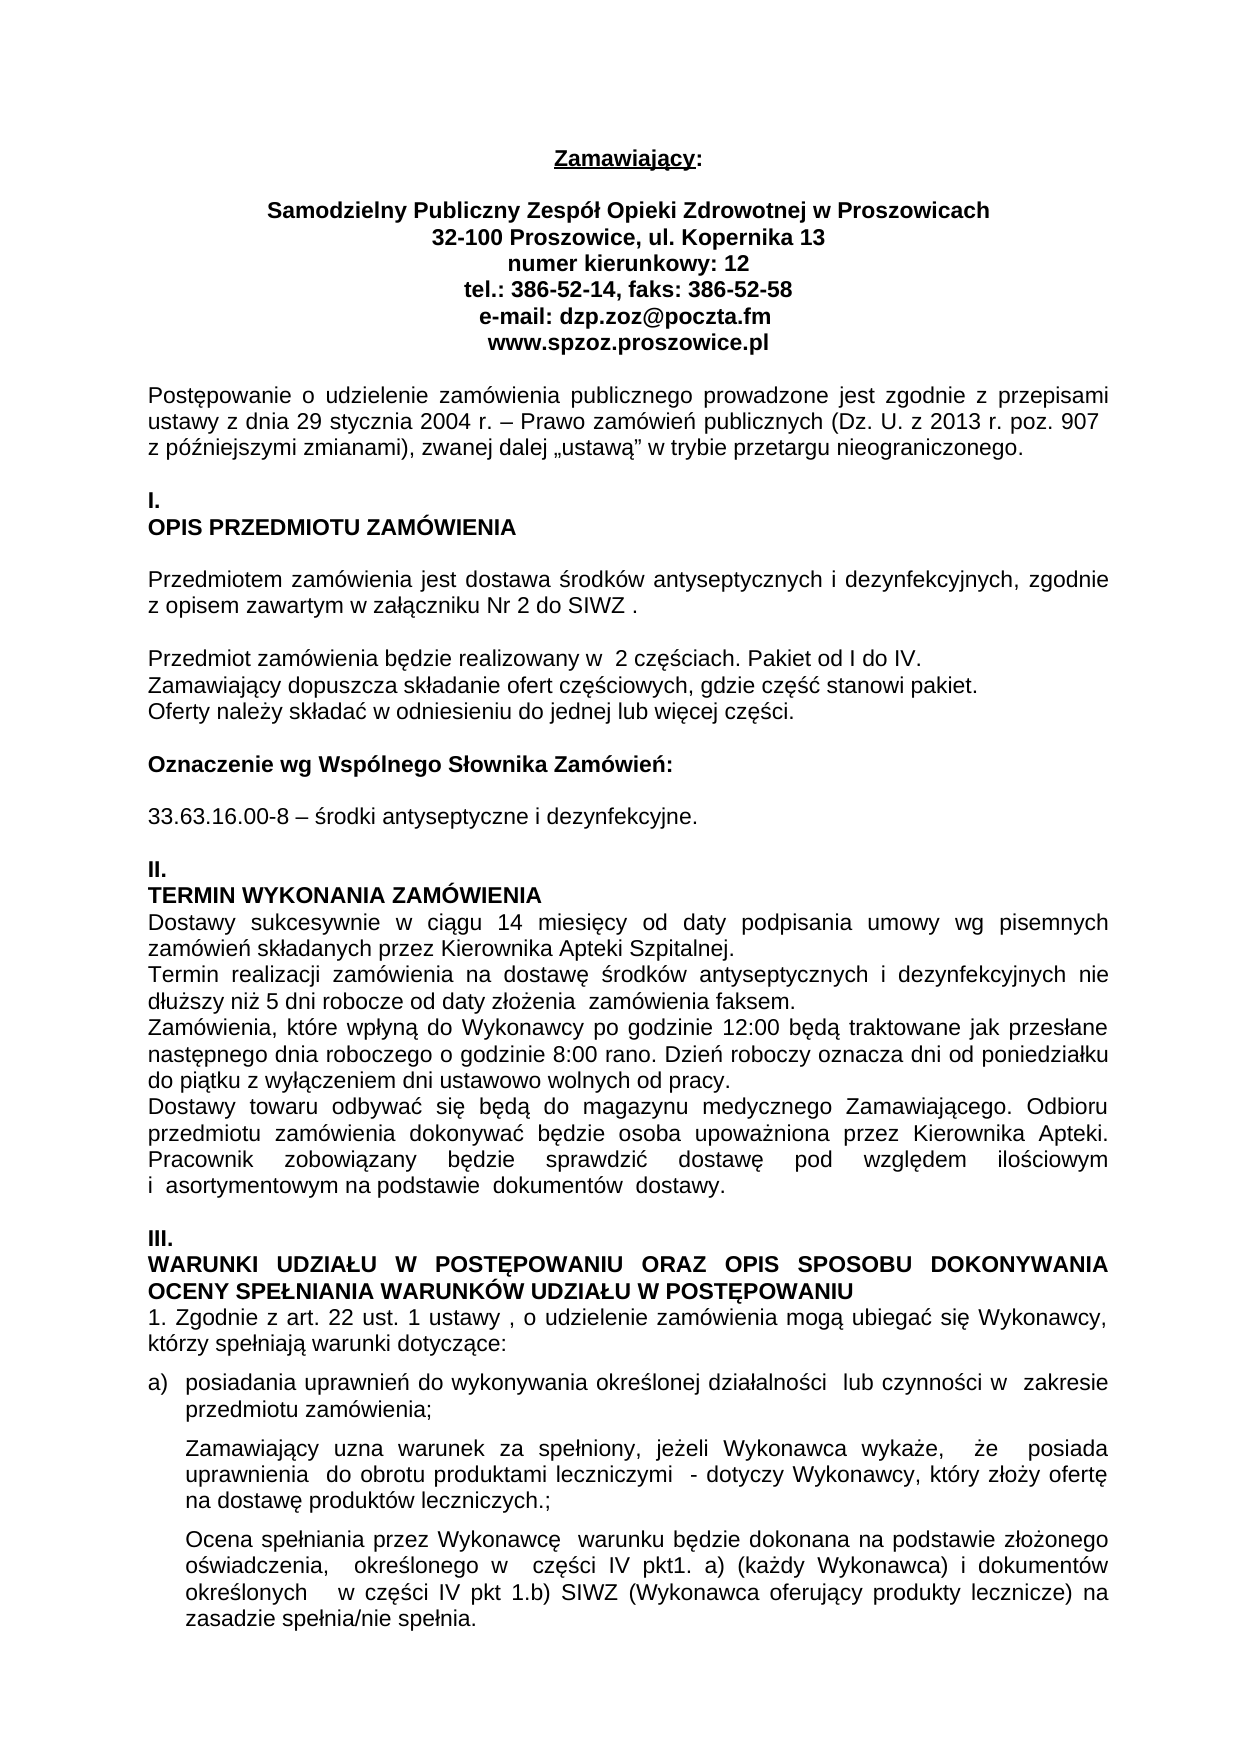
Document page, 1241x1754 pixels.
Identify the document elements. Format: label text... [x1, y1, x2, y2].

list Zamawiający uzna warunek za spełniony, jeżeli Wykonawca wykaże, że posiada uprawnienia do obrotu produktami leczniczymi - dotyczy Wykonawcy, który złoży ofertę na dostawę produktów leczniczych.; [148, 1434, 1109, 1513]
text II. [148, 856, 1109, 882]
text Termin realizacji zamówienia na dostawę środków antyseptycznych i dezynfekcyjnych nie dłuższy niż 5 dni robocze od daty złożenia zamówienia faksem. [148, 961, 1109, 1014]
text Postępowanie o udzielenie zamówienia publicznego prowadzone jest zgodnie z przepisami ustawy z dnia 29 stycznia 2004 r. – Prawo zamówień publicznych (Dz. U. z 2013 r. poz. 907 z późniejszymi zmianami), zwanej dalej „ustawą” w trybie przetargu nieograniczonego. [148, 382, 1109, 461]
text Zamawiający: [148, 144, 1109, 171]
text www.spzoz.proszowice.pl [148, 329, 1109, 355]
subtitle Samodzielny Publiczny Zespół Opieki Zdrowotnej w Proszowicach [148, 197, 1109, 223]
text Przedmiotem zamówienia jest dostawa środków antyseptycznych i dezynfekcyjnych, zgodnie z opisem zawartym w załączniku Nr 2 do SIWZ . [148, 566, 1109, 619]
text numer kierunkowy: 12 [148, 250, 1109, 276]
text III. [148, 1225, 1109, 1251]
text OPIS PRZEDMIOTU ZAMÓWIENIA [148, 513, 1109, 540]
text TERMIN WYKONANIA ZAMÓWIENIA [148, 882, 1109, 909]
text Dostawy sukcesywnie w ciągu 14 miesięcy od daty podpisania umowy wg pisemnych zamówień składanych przez Kierownika Apteki Szpitalnej. [148, 909, 1109, 961]
text Zamawiający dopuszcza składanie ofert częściowych, gdzie część stanowi pakiet. [148, 672, 1109, 698]
text Oferty należy składać w odniesieniu do jednej lub więcej części. [148, 698, 1109, 724]
text 1. Zgodnie z art. 22 ust. 1 ustawy , o udzielenie zamówienia mogą ubiegać się Wykonawcy, którzy spełniają warunki dotyczące: [148, 1304, 1109, 1357]
list Ocena spełniania przez Wykonawcę warunku będzie dokonana na podstawie złożonego oświadczenia, określonego w części IV pkt1. a) (każdy Wykonawca) i dokumentów określonych w części IV pkt 1.b) SIWZ (Wykonawca oferujący produkty lecznicze) na zasadzie spełnia/nie spełnia. [148, 1526, 1109, 1631]
subtitle I. [148, 487, 1109, 513]
text Zamówienia, które wpłyną do Wykonawcy po godzinie 12:00 będą traktowane jak przesłane następnego dnia roboczego o godzinie 8:00 rano. Dzień roboczy oznacza dni od poniedziałku do piątku z wyłączeniem dni ustawowo wolnych od pracy. [148, 1014, 1109, 1093]
text 33.63.16.00-8 – środki antyseptyczne i dezynfekcyjne. [148, 803, 1109, 830]
text tel.: 386-52-14, faks: 386-52-58 [148, 276, 1109, 303]
text WARUNKI UDZIAŁU W POSTĘPOWANIU ORAZ OPIS SPOSOBU DOKONYWANIA OCENY SPEŁNIANIA WARUNKÓW UDZIAŁU W POSTĘPOWANIU [148, 1251, 1109, 1304]
text e-mail: dzp.zoz@poczta.fm [148, 303, 1109, 329]
text Oznaczenie wg Wspólnego Słownika Zamówień: [148, 751, 1109, 777]
list posiadania uprawnień do wykonywania określonej działalności lub czynności w zakresie przedmiotu zamówienia; [148, 1369, 1109, 1422]
text 32-100 Proszowice, ul. Kopernika 13 [148, 223, 1109, 250]
text Dostawy towaru odbywać się będą do magazynu medycznego Zamawiającego. Odbioru przedmiotu zamówienia dokonywać będzie osoba upoważniona przez Kierownika Apteki. Pracownik zobowiązany będzie sprawdzić dostawę pod względem ilościowym i asortymentowym na podstawie dokumentów dostawy. [148, 1093, 1109, 1199]
text Przedmiot zamówienia będzie realizowany w 2 częściach. Pakiet od I do IV. [148, 645, 1109, 672]
